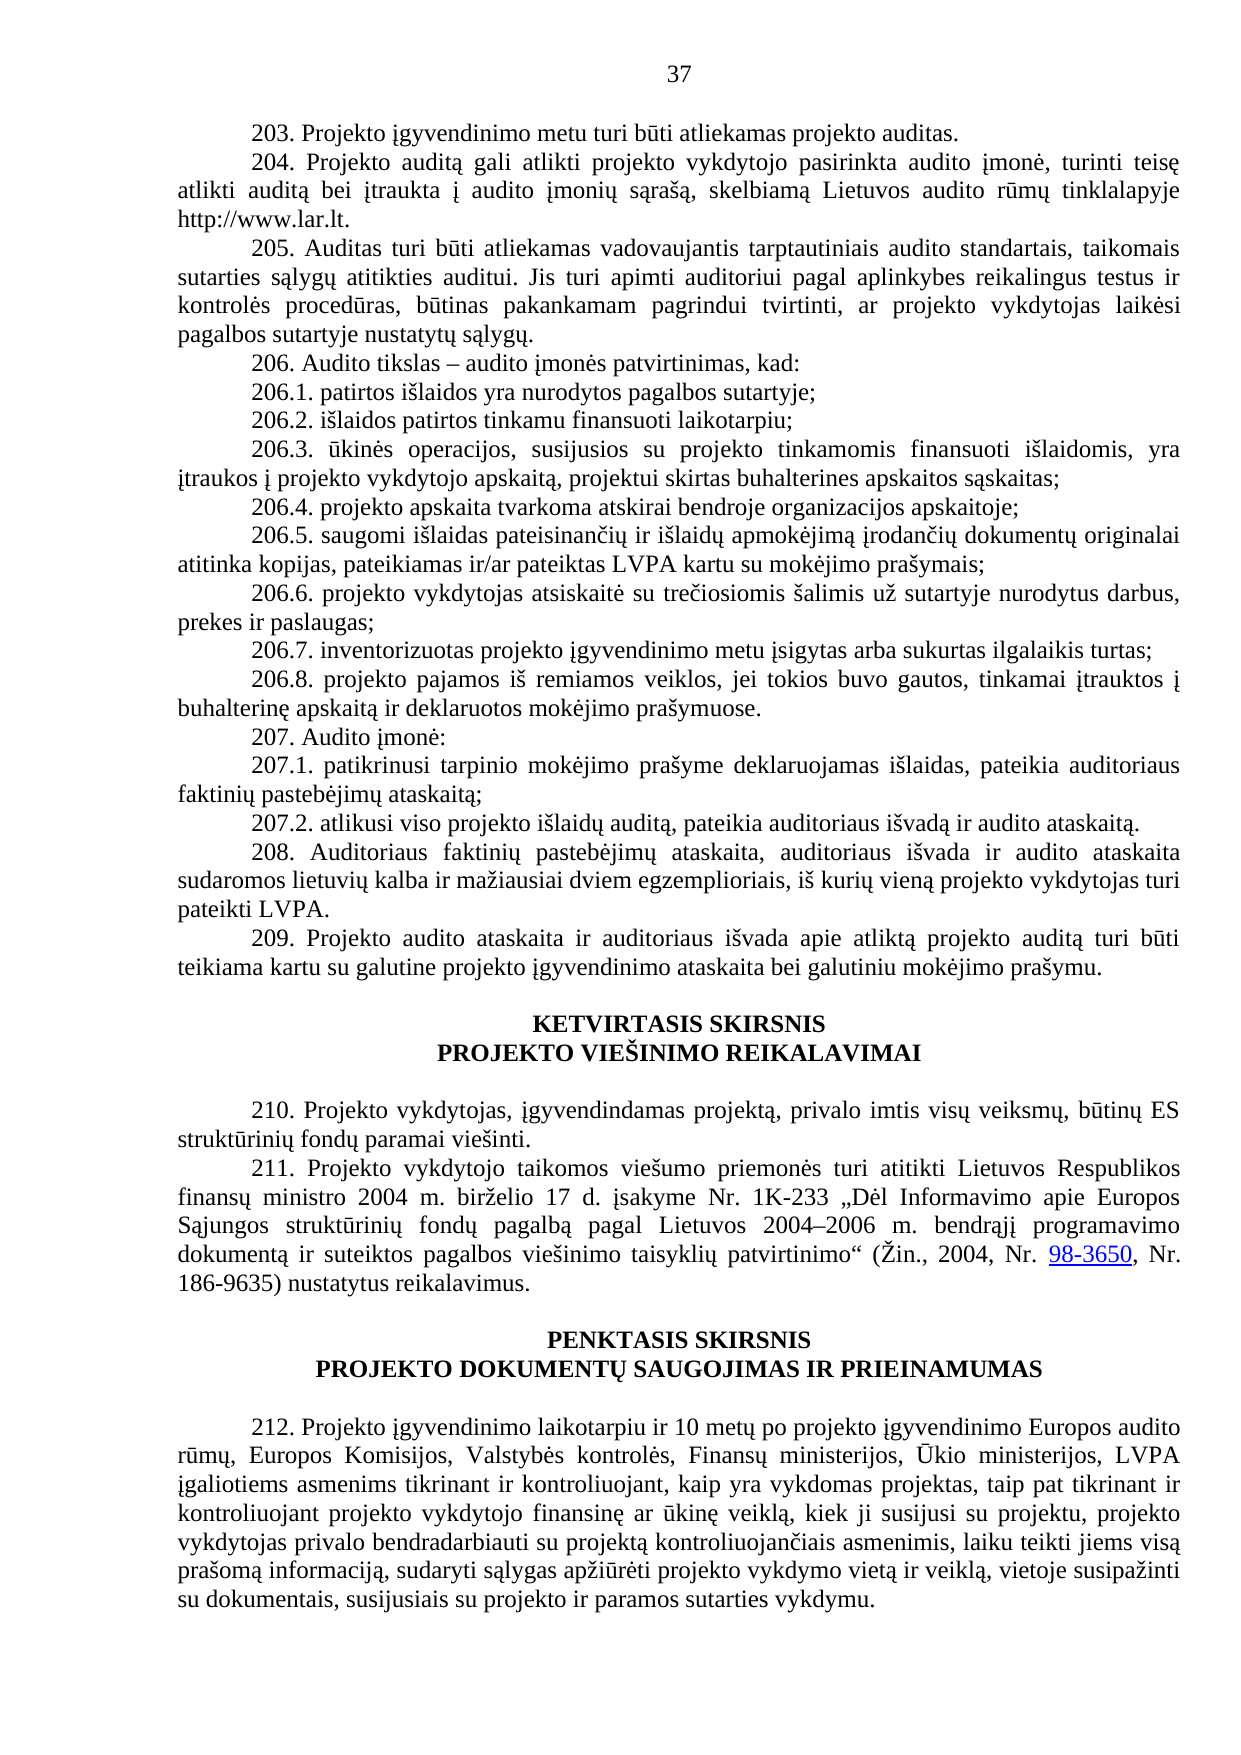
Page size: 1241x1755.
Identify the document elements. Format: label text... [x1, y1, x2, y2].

text KETVIRTASIS SKIRSNIS [177, 1009, 1181, 1038]
text 203. Projekto įgyvendinimo metu turi būti atliekamas projekto auditas. [177, 118, 1181, 147]
text 208. Auditoriaus faktinių pastebėjimų ataskaita, auditoriaus išvada ir audito ataskaita sudaromos lietuvių kalba ir mažiausiai dviem egzemplioriais, iš kurių vieną projekto vykdytojas turi pateikti LVPA. [177, 837, 1181, 923]
text 206.6. projekto vykdytojas atsiskaitė su trečiosiomis šalimis už sutartyje nurodytus darbus, prekes ir paslaugas; [177, 578, 1181, 636]
text 206.3. ūkinės operacijos, susijusios su projekto tinkamomis finansuoti išlaidomis, yra įtraukos į projekto vykdytojo apskaitą, projektui skirtas buhalterines apskaitos sąskaitas; [177, 434, 1181, 492]
text 206.2. išlaidos patirtos tinkamu finansuoti laikotarpiu; [177, 406, 1181, 434]
text 211. Projekto vykdytojo taikomos viešumo priemonės turi atitikti Lietuvos Respublikos finansų ministro 2004 m. birželio 17 d. įsakyme Nr. 1K-233 „Dėl Informavimo apie Europos Sąjungos struktūrinių fondų pagalbą pagal Lietuvos 2004–2006 m. bendrąjį programavimo dokumentą ir suteiktos pagalbos viešinimo taisyklių patvirtinimo“ (Žin., 2004, Nr. 98-3650, Nr. 186-9635) nustatytus reikalavimus. [177, 1153, 1181, 1297]
text PENKTASIS SKIRSNIS [177, 1326, 1181, 1354]
text 210. Projekto vykdytojas, įgyvendindamas projektą, privalo imtis visų veiksmų, būtinų ES struktūrinių fondų paramai viešinti. [177, 1096, 1181, 1153]
text 206.7. inventorizuotas projekto įgyvendinimo metu įsigytas arba sukurtas ilgalaikis turtas; [177, 636, 1181, 664]
text PROJEKTO VIEŠINIMO REIKALAVIMAI [177, 1038, 1181, 1067]
text 207.1. patikrinusi tarpinio mokėjimo prašyme deklaruojamas išlaidas, pateikia auditoriaus faktinių pastebėjimų ataskaitą; [177, 751, 1181, 808]
text 206. Audito tikslas – audito įmonės patvirtinimas, kad: [177, 348, 1181, 377]
text 212. Projekto įgyvendinimo laikotarpiu ir 10 metų po projekto įgyvendinimo Europos audito rūmų, Europos Komisijos, Valstybės kontrolės, Finansų ministerijos, Ūkio ministerijos, LVPA įgaliotiems asmenims tikrinant ir kontroliuojant, kaip yra vykdomas projektas, taip pat tikrinant ir kontroliuojant projekto vykdytojo finansinę ar ūkinę veiklą, kiek ji susijusi su projektu, projekto vykdytojas privalo bendradarbiauti su projektą kontroliuojančiais asmenimis, laiku teikti jiems visą prašomą informaciją, sudaryti sąlygas apžiūrėti projekto vykdymo vietą ir veiklą, vietoje susipažinti su dokumentais, susijusiais su projekto ir paramos sutarties vykdymu. [177, 1412, 1181, 1613]
text 207.2. atlikusi viso projekto išlaidų auditą, pateikia auditoriaus išvadą ir audito ataskaitą. [177, 808, 1181, 837]
text 205. Auditas turi būti atliekamas vadovaujantis tarptautiniais audito standartais, taikomais sutarties sąlygų atitikties auditui. Jis turi apimti auditoriui pagal aplinkybes reikalingus testus ir kontrolės procedūras, būtinas pakankamam pagrindui tvirtinti, ar projekto vykdytojas laikėsi pagalbos sutartyje nustatytų sąlygų. [177, 233, 1181, 348]
text 209. Projekto audito ataskaita ir auditoriaus išvada apie atliktą projekto auditą turi būti teikiama kartu su galutine projekto įgyvendinimo ataskaita bei galutiniu mokėjimo prašymu. [177, 923, 1181, 981]
text 207. Audito įmonė: [177, 722, 1181, 751]
text 206.5. saugomi išlaidas pateisinančių ir išlaidų apmokėjimą įrodančių dokumentų originalai atitinka kopijas, pateikiamas ir/ar pateiktas LVPA kartu su mokėjimo prašymais; [177, 521, 1181, 578]
text 204. Projekto auditą gali atlikti projekto vykdytojo pasirinkta audito įmonė, turinti teisę atlikti auditą bei įtraukta į audito įmonių sąrašą, skelbiamą Lietuvos audito rūmų tinklalapyje http://www.lar.lt. [177, 147, 1181, 233]
text PROJEKTO DOKUMENTŲ SAUGOJIMAS IR PRIEINAMUMAS [177, 1354, 1181, 1383]
text 206.4. projekto apskaita tvarkoma atskirai bendroje organizacijos apskaitoje; [177, 492, 1181, 521]
text 206.1. patirtos išlaidos yra nurodytos pagalbos sutartyje; [177, 377, 1181, 406]
text 206.8. projekto pajamos iš remiamos veiklos, jei tokios buvo gautos, tinkamai įtrauktos į buhalterinę apskaitą ir deklaruotos mokėjimo prašymuose. [177, 664, 1181, 722]
